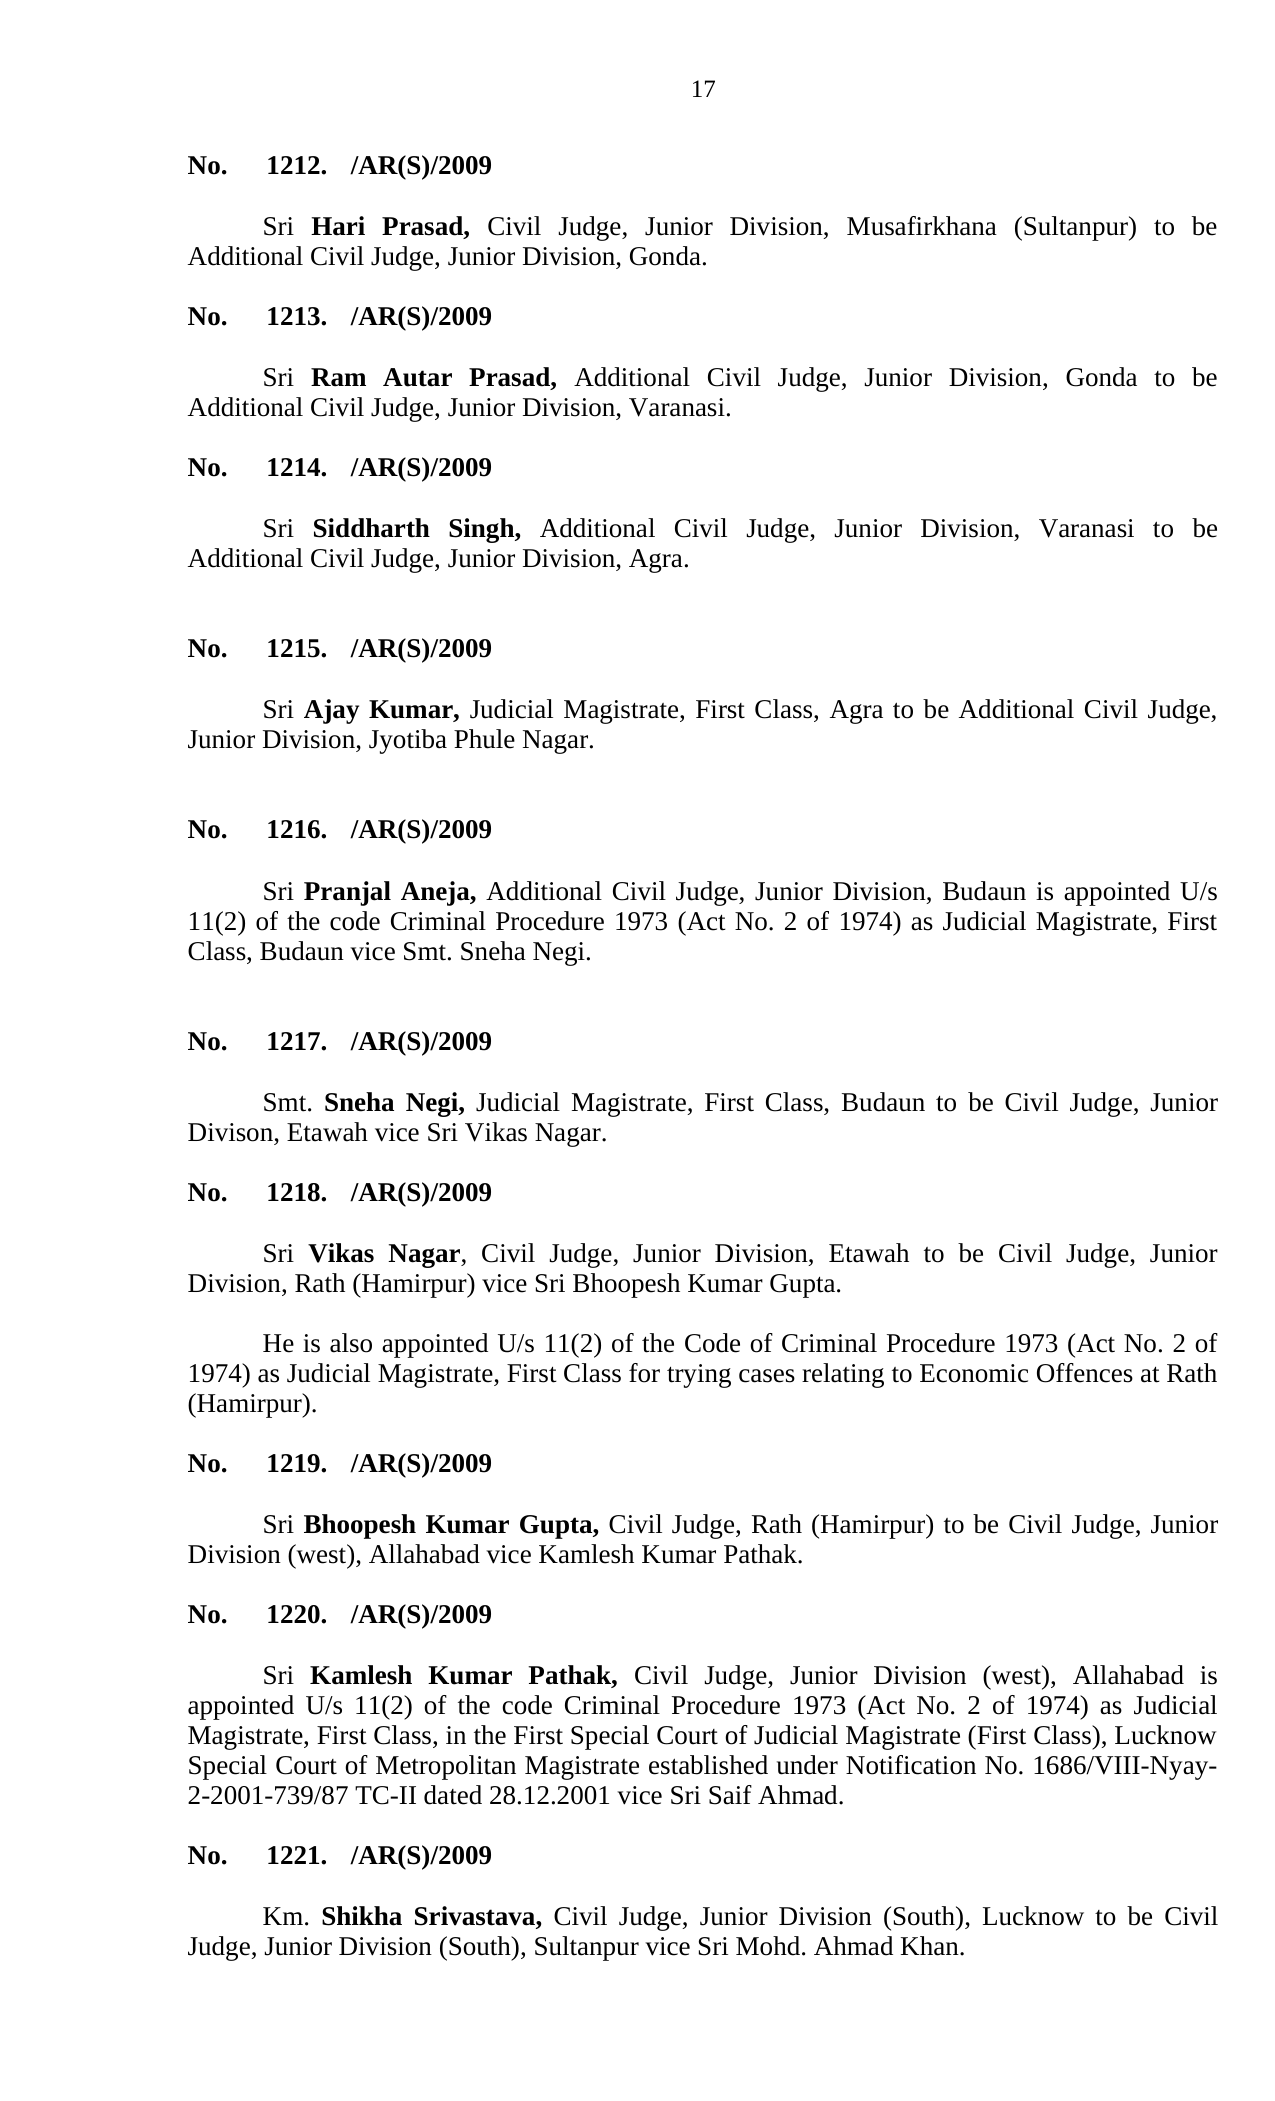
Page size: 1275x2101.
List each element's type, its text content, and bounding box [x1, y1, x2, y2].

text Sri Pranjal Aneja, Additional Civil Judge, Junior Division, Budaun is appointed U/s 11(2) of the code Criminal Procedure 1973 (Act No. 2 of 1974) as Judicial Magistrate, First Class, Budaun vice Smt. Sneha Negi. [187, 876, 1219, 966]
table_header /AR(S)/2009 [339, 1840, 508, 1871]
table_header /AR(S)/2009 [339, 815, 508, 846]
table_header No. [176, 1177, 255, 1208]
table_header [255, 301, 339, 332]
table_header [255, 1177, 339, 1208]
table_header /AR(S)/2009 [339, 301, 508, 332]
table_header No. [176, 452, 255, 483]
text Sri Bhoopesh Kumar Gupta, Civil Judge, Rath (Hamirpur) to be Civil Judge, Junior Division (west), Allahabad vice Kamlesh Kumar Pathak. [187, 1509, 1219, 1569]
table_header /AR(S)/2009 [339, 1448, 508, 1479]
table_header [255, 1840, 339, 1871]
text Smt. Sneha Negi, Judicial Magistrate, First Class, Budaun to be Civil Judge, Junior Divison, Etawah vice Sri Vikas Nagar. [187, 1087, 1219, 1147]
table_header /AR(S)/2009 [339, 150, 508, 181]
text Sri Siddharth Singh, Additional Civil Judge, Junior Division, Varanasi to be Additional Civil Judge, Junior Division, Agra. [187, 513, 1219, 573]
table_header [255, 815, 339, 846]
text Sri Vikas Nagar, Civil Judge, Junior Division, Etawah to be Civil Judge, Junior Division, Rath (Hamirpur) vice Sri Bhoopesh Kumar Gupta. [187, 1238, 1219, 1298]
table_header No. [176, 301, 255, 332]
table_header No. [176, 1599, 255, 1630]
text He is also appointed U/s 11(2) of the Code of Criminal Procedure 1973 (Act No. 2 of 1974) as Judicial Magistrate, First Class for trying cases relating to Economic Offences at Rath (Hamirpur). [187, 1328, 1219, 1418]
table_header No. [176, 150, 255, 181]
table_header /AR(S)/2009 [339, 1177, 508, 1208]
table_header /AR(S)/2009 [339, 1026, 508, 1057]
text Sri Hari Prasad, Civil Judge, Junior Division, Musafirkhana (Sultanpur) to be Additional Civil Judge, Junior Division, Gonda. [187, 211, 1219, 271]
text Sri Kamlesh Kumar Pathak, Civil Judge, Junior Division (west), Allahabad is appointed U/s 11(2) of the code Criminal Procedure 1973 (Act No. 2 of 1974) as Judicial Magistrate, First Class, in the First Special Court of Judicial Magistrate (First Class), Lucknow Special Court of Metropolitan Magistrate established under Notification No. 1686/VIII-Nyay-2-2001-739/87 TC-II dated 28.12.2001 vice Sri Saif Ahmad. [187, 1660, 1219, 1810]
table_header [255, 452, 339, 483]
table_header [255, 1026, 339, 1057]
table_header /AR(S)/2009 [339, 634, 508, 664]
table_header No. [176, 1840, 255, 1871]
table_header No. [176, 1026, 255, 1057]
table_header [255, 634, 339, 664]
table_header /AR(S)/2009 [339, 1599, 508, 1630]
table_header No. [176, 815, 255, 846]
table_header /AR(S)/2009 [339, 452, 508, 483]
table_header No. [176, 634, 255, 664]
table_header [255, 150, 339, 181]
table_header [255, 1599, 339, 1630]
table_header No. [176, 1448, 255, 1479]
text Km. Shikha Srivastava, Civil Judge, Junior Division (South), Lucknow to be Civil Judge, Junior Division (South), Sultanpur vice Sri Mohd. Ahmad Khan. [187, 1901, 1219, 1961]
text Sri Ajay Kumar, Judicial Magistrate, First Class, Agra to be Additional Civil Judge, Junior Division, Jyotiba Phule Nagar. [187, 694, 1219, 754]
table_header [255, 1448, 339, 1479]
text Sri Ram Autar Prasad, Additional Civil Judge, Junior Division, Gonda to be Additional Civil Judge, Junior Division, Varanasi. [187, 362, 1219, 422]
